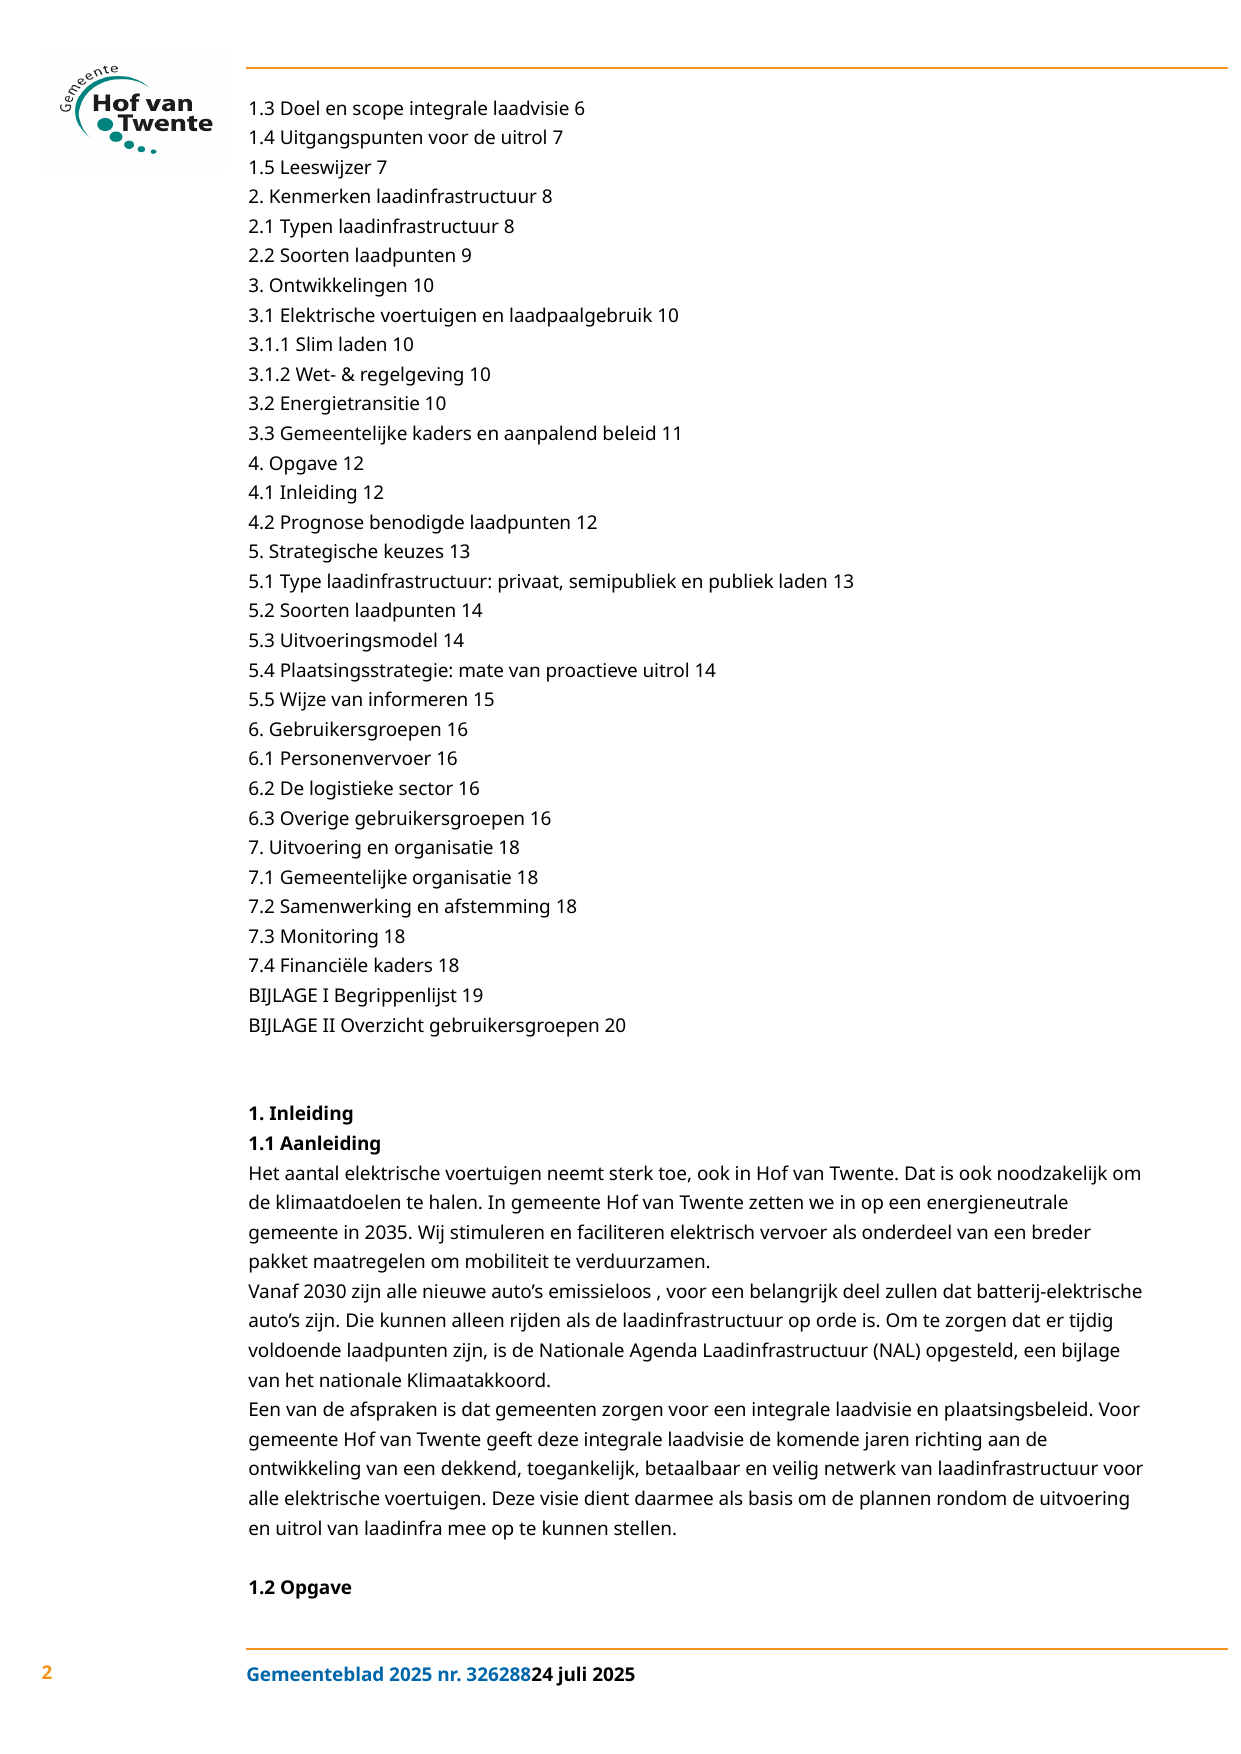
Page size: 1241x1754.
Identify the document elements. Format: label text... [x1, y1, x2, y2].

text 5.1 Type laadinfrastructuur: privaat, semipubliek en publiek laden 13 [248, 568, 1152, 594]
text BIJLAGE II Overzicht gebruikersgroepen 20 [248, 1012, 1152, 1038]
text 4.2 Prognose benodigde laadpunten 12 [248, 509, 1152, 535]
text 1.5 Leeswijzer 7 [248, 154, 1152, 180]
text 1.2 Opgave [248, 1574, 1152, 1600]
text 5.3 Uitvoeringsmodel 14 [248, 627, 1152, 653]
text 1.3 Doel en scope integrale laadvisie 6 [248, 95, 1152, 121]
text 1. Inleiding [248, 1101, 1152, 1126]
text 5. Strategische keuzes 13 [248, 538, 1152, 564]
text 2. Kenmerken laadinfrastructuur 8 [248, 183, 1152, 209]
text 6.3 Overige gebruikersgroepen 16 [248, 805, 1152, 831]
text 7.4 Financiële kaders 18 [248, 953, 1152, 978]
text 6.1 Personenvervoer 16 [248, 746, 1152, 771]
text 6.2 De logistieke sector 16 [248, 775, 1152, 801]
text 1.1 Aanleiding [248, 1130, 1152, 1156]
text 6. Gebruikersgroepen 16 [248, 716, 1152, 742]
text BIJLAGE I Begrippenlijst 19 [248, 982, 1152, 1008]
text 7.1 Gemeentelijke organisatie 18 [248, 864, 1152, 890]
picture [41, 47, 231, 172]
text 7. Uitvoering en organisatie 18 [248, 834, 1152, 860]
text 4.1 Inleiding 12 [248, 479, 1152, 505]
text 3.1.2 Wet- & regelgeving 10 [248, 361, 1152, 387]
text 7.3 Monitoring 18 [248, 923, 1152, 949]
text 3.1.1 Slim laden 10 [248, 331, 1152, 357]
text 3.1 Elektrische voertuigen en laadpaalgebruik 10 [248, 302, 1152, 328]
text Het aantal elektrische voertuigen neemt sterk toe, ook in Hof van Twente. Dat is ook noodzakelijk om de klimaatdoelen te halen. In gemeente Hof van Twente zetten we in op een energieneutrale gemeente in 2035. Wij stimuleren en faciliteren elektrisch vervoer als onderdeel van een breder pakket maatregelen om mobiliteit te verduurzamen. [248, 1160, 1152, 1274]
text 3.3 Gemeentelijke kaders en aanpalend beleid 11 [248, 420, 1152, 446]
text 1.4 Uitgangspunten voor de uitrol 7 [248, 124, 1152, 150]
text 5.5 Wijze van informeren 15 [248, 686, 1152, 712]
text Een van de afspraken is dat gemeenten zorgen voor een integrale laadvisie en plaatsingsbeleid. Voor gemeente Hof van Twente geeft deze integrale laadvisie de komende jaren richting aan de ontwikkeling van een dekkend, toegankelijk, betaalbaar en veilig netwerk van laadinfrastructuur voor alle elektrische voertuigen. Deze visie dient daarmee als basis om de plannen rondom de uitvoering en uitrol van laadinfra mee op te kunnen stellen. [248, 1396, 1152, 1541]
text 5.2 Soorten laadpunten 14 [248, 598, 1152, 623]
text 3.2 Energietransitie 10 [248, 391, 1152, 416]
text 7.2 Samenwerking en afstemming 18 [248, 893, 1152, 919]
text 2.2 Soorten laadpunten 9 [248, 243, 1152, 268]
text 3. Ontwikkelingen 10 [248, 272, 1152, 298]
text Vanaf 2030 zijn alle nieuwe auto’s emissieloos , voor een belangrijk deel zullen dat batterij-elektrische auto’s zijn. Die kunnen alleen rijden als de laadinfrastructuur op orde is. Om te zorgen dat er tijdig voldoende laadpunten zijn, is de Nationale Agenda Laadinfrastructuur (NAL) opgesteld, een bijlage van het nationale Klimaatakkoord. [248, 1278, 1152, 1393]
text 4. Opgave 12 [248, 450, 1152, 476]
text 5.4 Plaatsingsstrategie: mate van proactieve uitrol 14 [248, 657, 1152, 683]
text 2.1 Typen laadinfrastructuur 8 [248, 213, 1152, 239]
